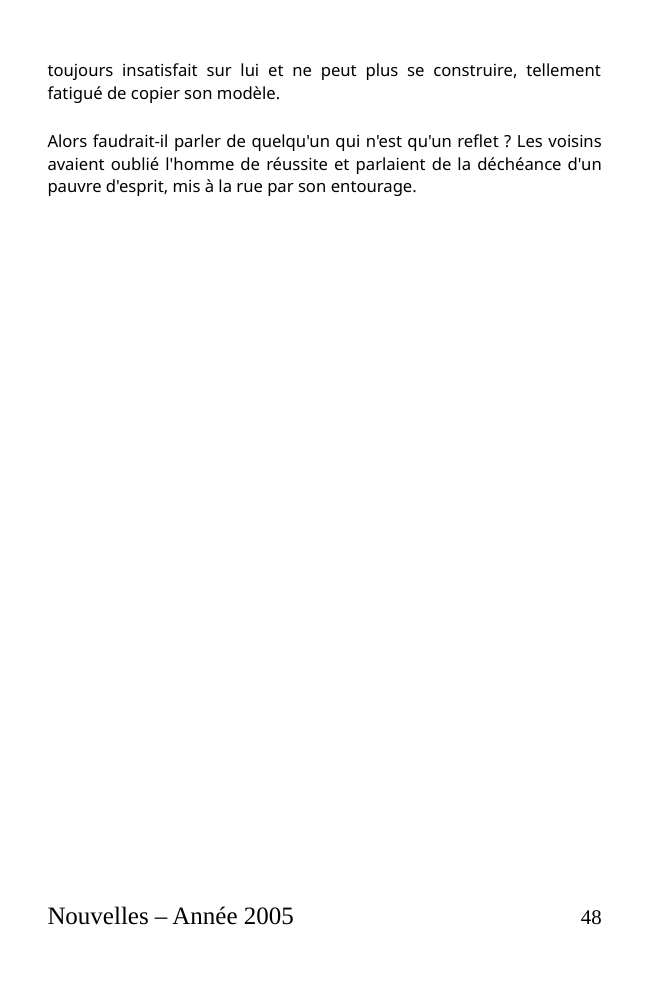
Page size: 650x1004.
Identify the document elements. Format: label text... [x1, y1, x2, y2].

text Alors faudrait-il parler de quelqu'un qui n'est qu'un reflet ? Les voisins avaient oublié l'homme de réussite et parlaient de la déchéance d'un pauvre d'esprit, mis à la rue par son entourage. [47, 129, 602, 198]
text toujours insatisfait sur lui et ne peut plus se construire, tellement fatigué de copier son modèle. [47, 59, 602, 104]
